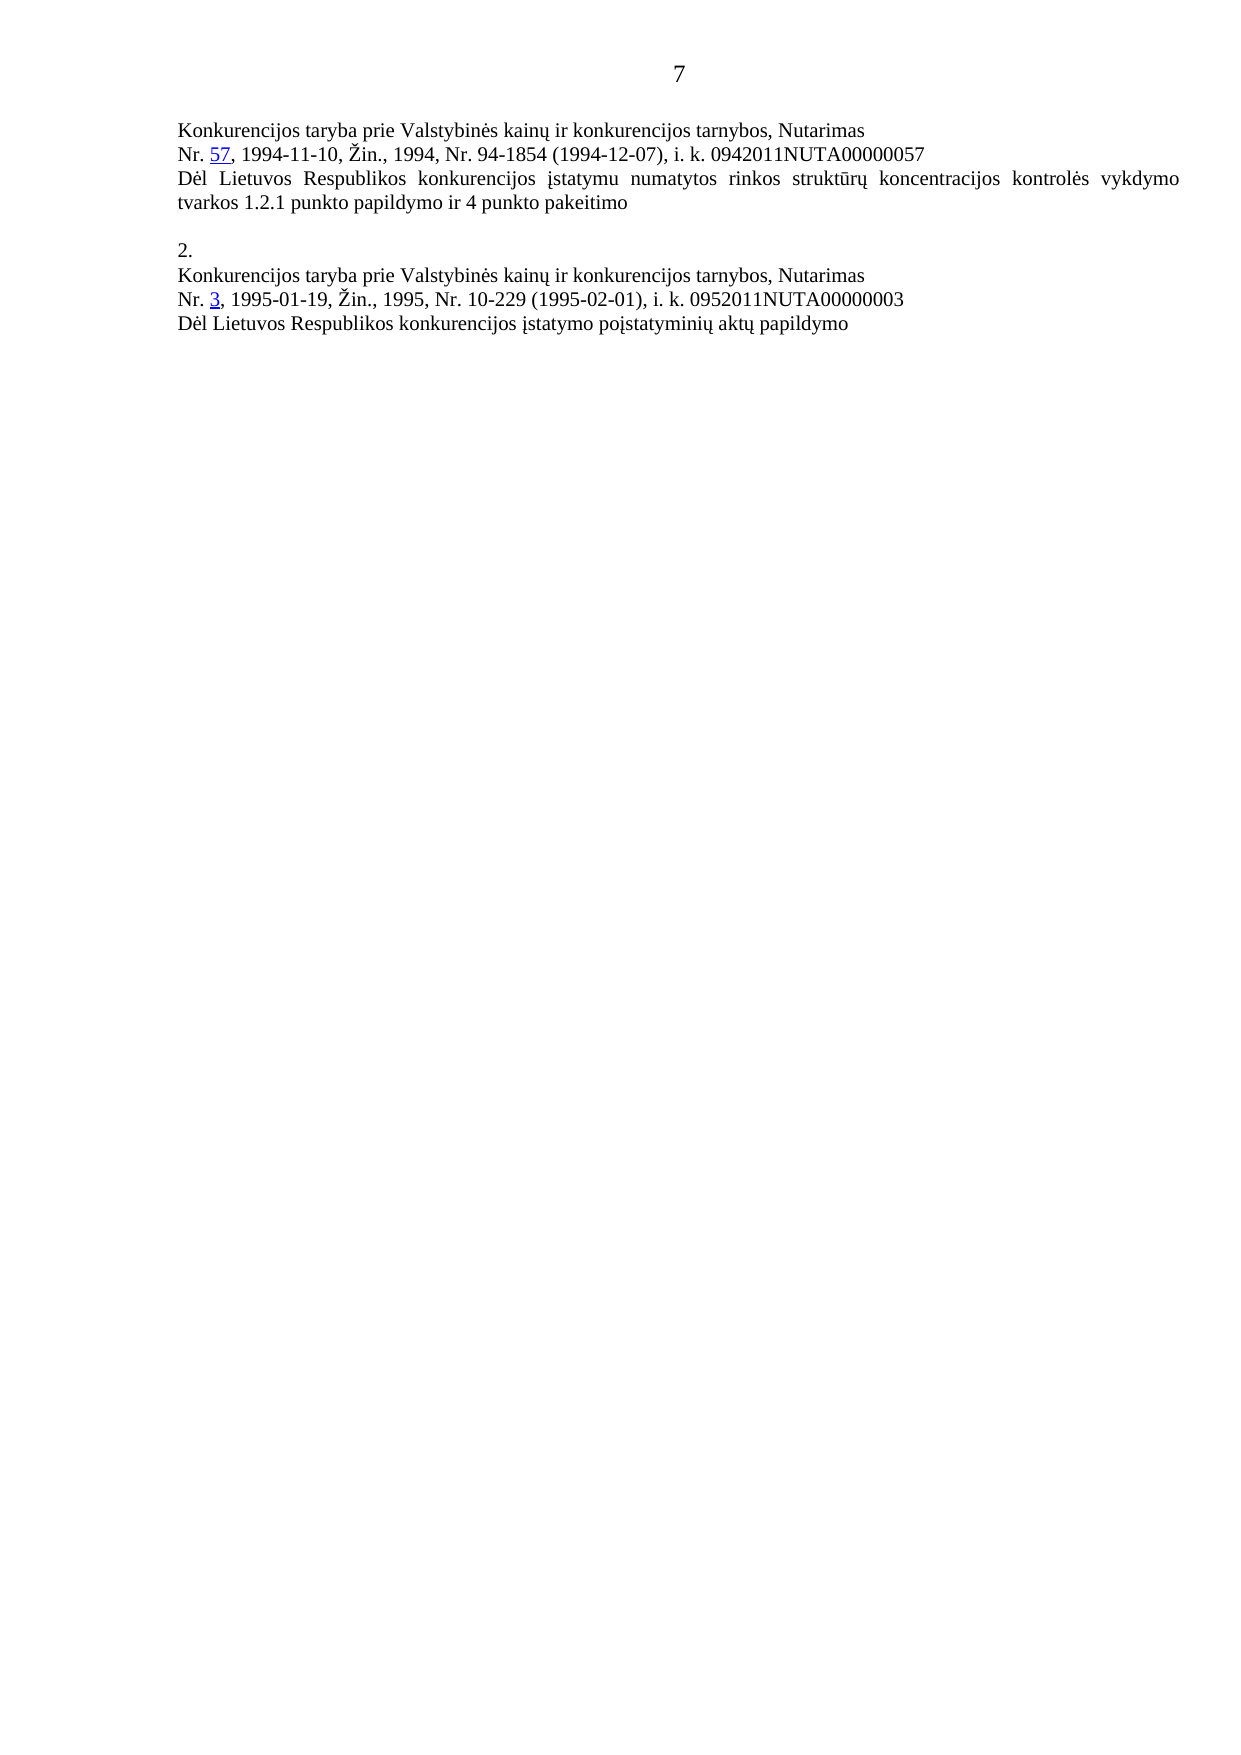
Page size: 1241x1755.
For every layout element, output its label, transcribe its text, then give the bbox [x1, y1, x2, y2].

text Konkurencijos taryba prie Valstybinės kainų ir konkurencijos tarnybos, Nutarimas [177, 262, 1181, 287]
text Dėl Lietuvos Respublikos konkurencijos įstatymu numatytos rinkos struktūrų koncentracijos kontrolės vykdymo tvarkos 1.2.1 punkto papildymo ir 4 punkto pakeitimo [177, 166, 1181, 214]
text Konkurencijos taryba prie Valstybinės kainų ir konkurencijos tarnybos, Nutarimas [177, 118, 1181, 142]
text 2. [177, 238, 1181, 262]
text Nr. 3, 1995-01-19, Žin., 1995, Nr. 10-229 (1995-02-01), i. k. 0952011NUTA00000003 [177, 287, 1181, 311]
text Dėl Lietuvos Respublikos konkurencijos įstatymo poįstatyminių aktų papildymo [177, 311, 1181, 335]
text Nr. 57, 1994-11-10, Žin., 1994, Nr. 94-1854 (1994-12-07), i. k. 0942011NUTA00000057 [177, 142, 1181, 166]
